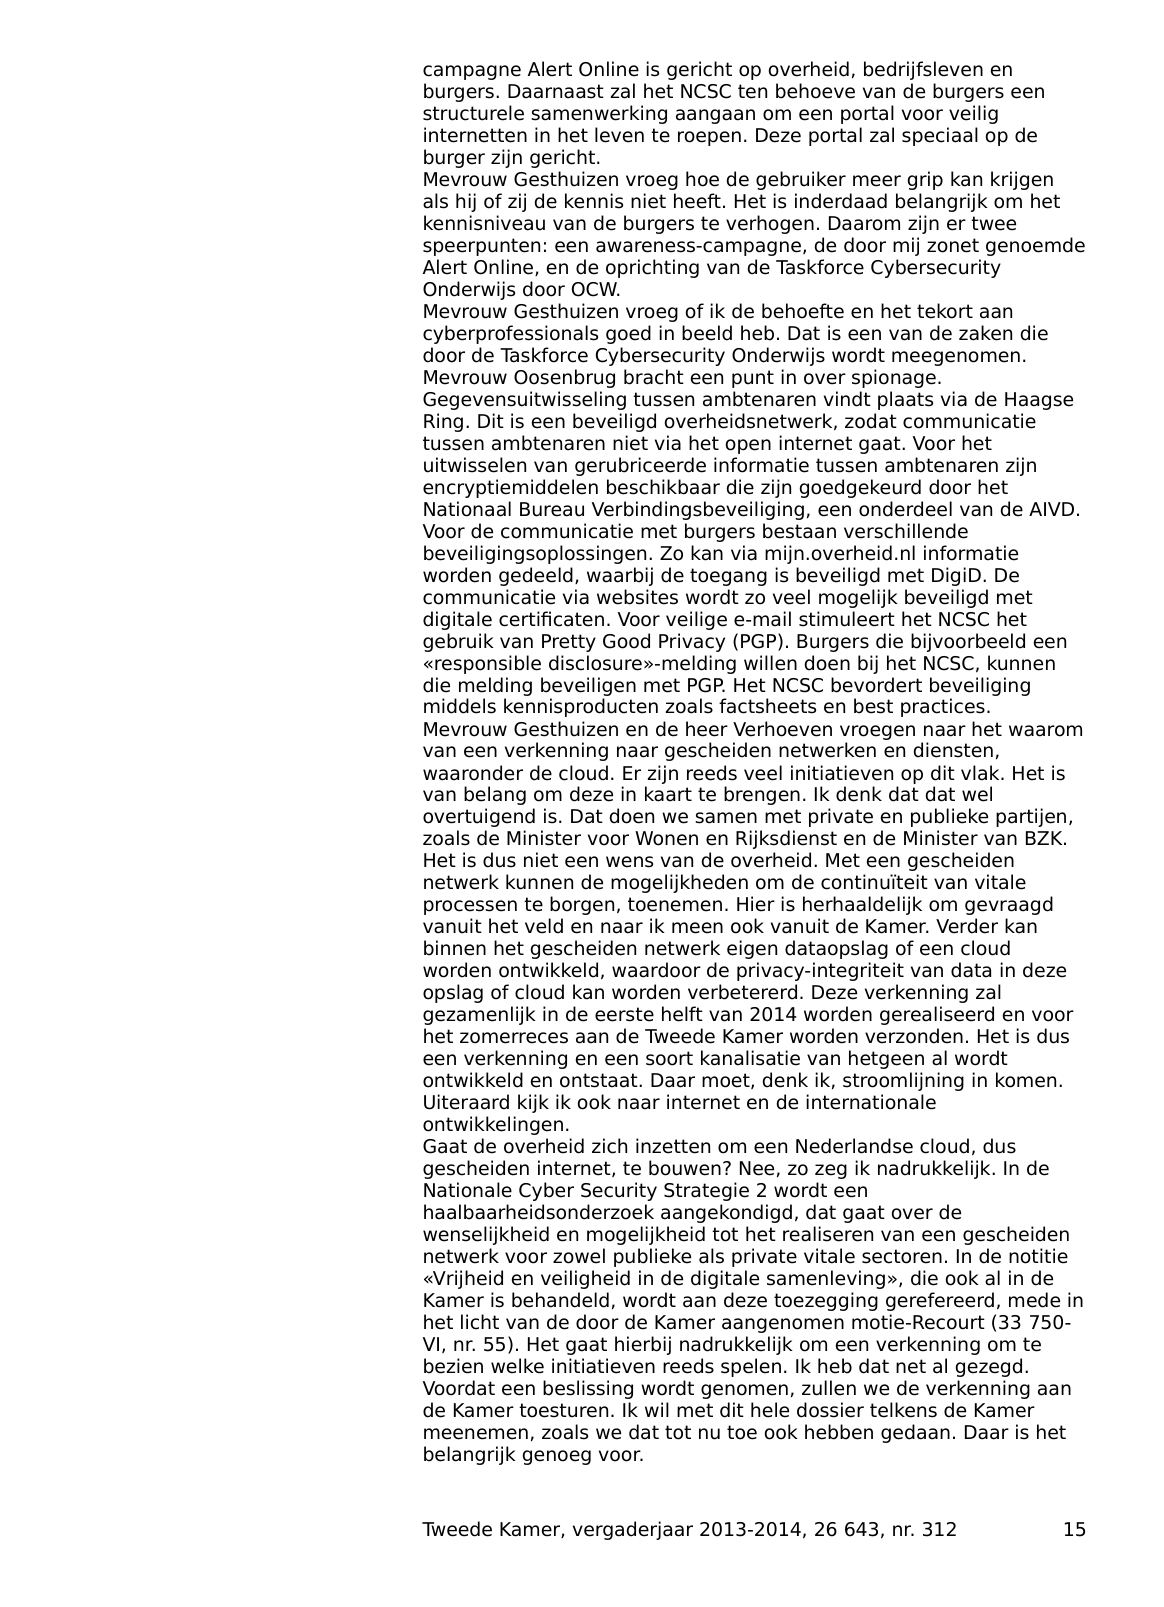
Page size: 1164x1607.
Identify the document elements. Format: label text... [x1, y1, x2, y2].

text Mevrouw Gesthuizen en de heer Verhoeven vroegen naar het waarom van een verkenning naar gescheiden netwerken en diensten, waaronder de cloud. Er zijn reeds veel initiatieven op dit vlak. Het is van belang om deze in kaart te brengen. Ik denk dat dat wel overtuigend is. Dat doen we samen met private en publieke partijen, zoals de Minister voor Wonen en Rijksdienst en de Minister van BZK. Het is dus niet een wens van de overheid. Met een gescheiden netwerk kunnen de mogelijkheden om de continuïteit van vitale processen te borgen, toenemen. Hier is herhaaldelijk om gevraagd vanuit het veld en naar ik meen ook vanuit de Kamer. Verder kan binnen het gescheiden netwerk eigen dataopslag of een cloud worden ontwikkeld, waardoor de privacy-integriteit van data in deze opslag of cloud kan worden verbetererd. Deze verkenning zal gezamenlijk in de eerste helft van 2014 worden gerealiseerd en voor het zomerreces aan de Tweede Kamer worden verzonden. Het is dus een verkenning en een soort kanalisatie van hetgeen al wordt ontwikkeld en ontstaat. Daar moet, denk ik, stroomlijning in komen. Uiteraard kijk ik ook naar internet en de internationale ontwikkelingen. [422, 718, 1087, 1136]
text Mevrouw Gesthuizen vroeg hoe de gebruiker meer grip kan krijgen als hij of zij de kennis niet heeft. Het is inderdaad belangrijk om het kennisniveau van de burgers te verhogen. Daarom zijn er twee speerpunten: een awareness-campagne, de door mij zonet genoemde Alert Online, en de oprichting van de Taskforce Cybersecurity Onderwijs door OCW. [422, 169, 1087, 301]
text Gaat de overheid zich inzetten om een Nederlandse cloud, dus gescheiden internet, te bouwen? Nee, zo zeg ik nadrukkelijk. In de Nationale Cyber Security Strategie 2 wordt een haalbaarheidsonderzoek aangekondigd, dat gaat over de wenselijkheid en mogelijkheid tot het realiseren van een gescheiden netwerk voor zowel publieke als private vitale sectoren. In de notitie «Vrijheid en veiligheid in de digitale samenleving», die ook al in de Kamer is behandeld, wordt aan deze toezegging gerefereerd, mede in het licht van de door de Kamer aangenomen motie-Recourt (33 750-VI, nr. 55). Het gaat hierbij nadrukkelijk om een verkenning om te bezien welke initiatieven reeds spelen. Ik heb dat net al gezegd. Voordat een beslissing wordt genomen, zullen we de verkenning aan de Kamer toesturen. Ik wil met dit hele dossier telkens de Kamer meenemen, zoals we dat tot nu toe ook hebben gedaan. Daar is het belangrijk genoeg voor. [422, 1136, 1087, 1466]
text Mevrouw Gesthuizen vroeg of ik de behoefte en het tekort aan cyberprofessionals goed in beeld heb. Dat is een van de zaken die door de Taskforce Cybersecurity Onderwijs wordt meegenomen. [422, 301, 1087, 367]
text Mevrouw Oosenbrug bracht een punt in over spionage. Gegevensuitwisseling tussen ambtenaren vindt plaats via de Haagse Ring. Dit is een beveiligd overheidsnetwerk, zodat communicatie tussen ambtenaren niet via het open internet gaat. Voor het uitwisselen van gerubriceerde informatie tussen ambtenaren zijn encryptiemiddelen beschikbaar die zijn goedgekeurd door het Nationaal Bureau Verbindingsbeveiliging, een onderdeel van de AIVD. Voor de communicatie met burgers bestaan verschillende beveiligingsoplossingen. Zo kan via mijn.overheid.nl informatie worden gedeeld, waarbij de toegang is beveiligd met DigiD. De communicatie via websites wordt zo veel mogelijk beveiligd met digitale certificaten. Voor veilige e-mail stimuleert het NCSC het gebruik van Pretty Good Privacy (PGP). Burgers die bijvoorbeeld een «responsible disclosure»-melding willen doen bij het NCSC, kunnen die melding beveiligen met PGP. Het NCSC bevordert beveiliging middels kennisproducten zoals factsheets en best practices. [422, 367, 1087, 718]
text campagne Alert Online is gericht op overheid, bedrijfsleven en burgers. Daarnaast zal het NCSC ten behoeve van de burgers een structurele samenwerking aangaan om een portal voor veilig internetten in het leven te roepen. Deze portal zal speciaal op de burger zijn gericht. [422, 59, 1087, 169]
